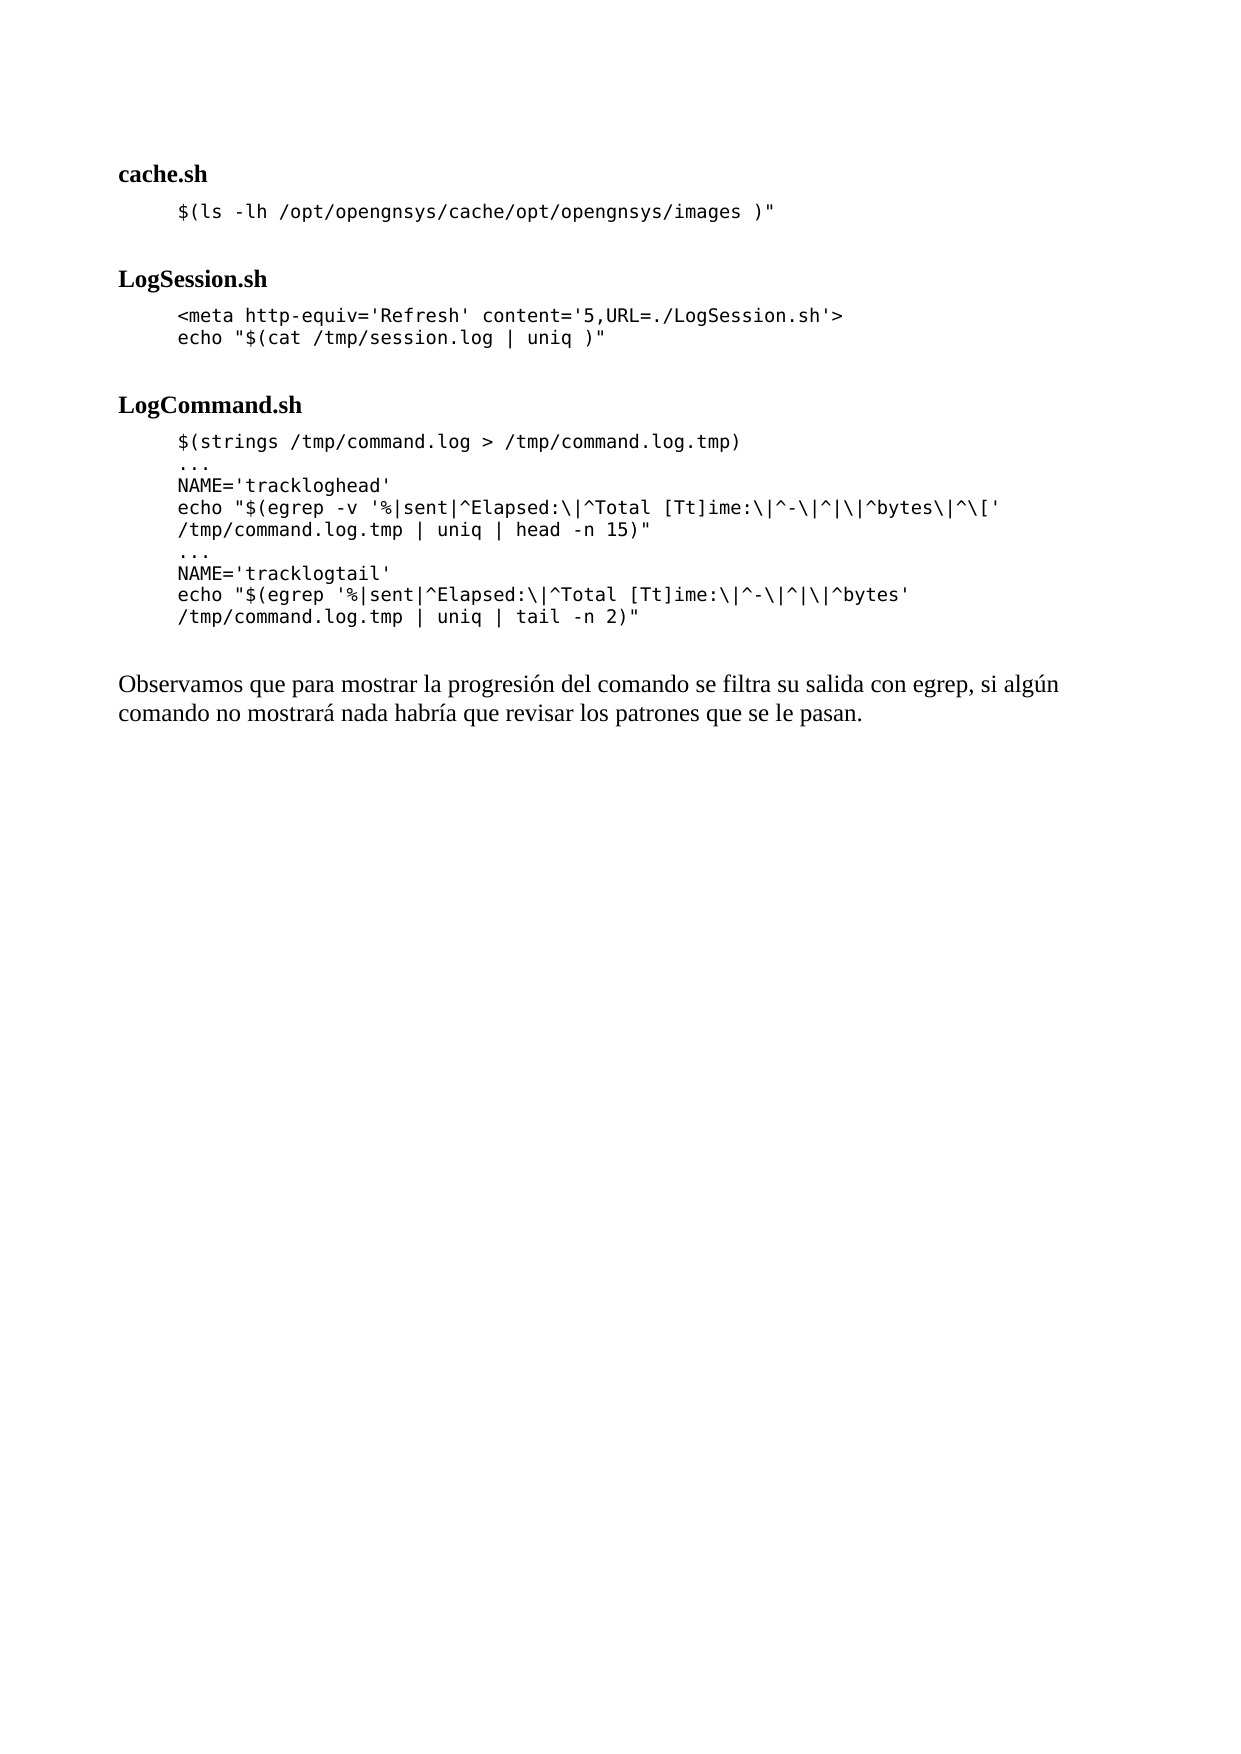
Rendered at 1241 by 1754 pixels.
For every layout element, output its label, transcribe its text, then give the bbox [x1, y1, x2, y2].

text <meta http-equiv='Refresh' content='5,URL=./LogSession.sh'> echo "$(cat /tmp/session.log | uniq )" [177, 305, 1063, 349]
text cache.sh [118, 159, 1122, 188]
text Observamos que para mostrar la progresión del comando se filtra su salida con egrep, si algún comando no mostrará nada habría que revisar los patrones que se le pasan. [118, 669, 1122, 727]
text $(strings /tmp/command.log > /tmp/command.log.tmp) ... NAME='trackloghead' echo "$(egrep -v '%|sent|^Elapsed:\|^Total [Tt]ime:\|^-\|^|\|^bytes\|^\[' /tmp/command.log.tmp | uniq | head -n 15)" ... NAME='tracklogtail' echo "$(egrep '%|sent|^Elapsed:\|^Total [Tt]ime:\|^-\|^|\|^bytes' /tmp/command.log.tmp | uniq | tail -n 2)" [177, 431, 1063, 628]
text $(ls -lh /opt/opengnsys/cache/opt/opengnsys/images )" [177, 201, 1063, 222]
text LogCommand.sh [118, 390, 1122, 419]
text LogSession.sh [118, 264, 1122, 292]
